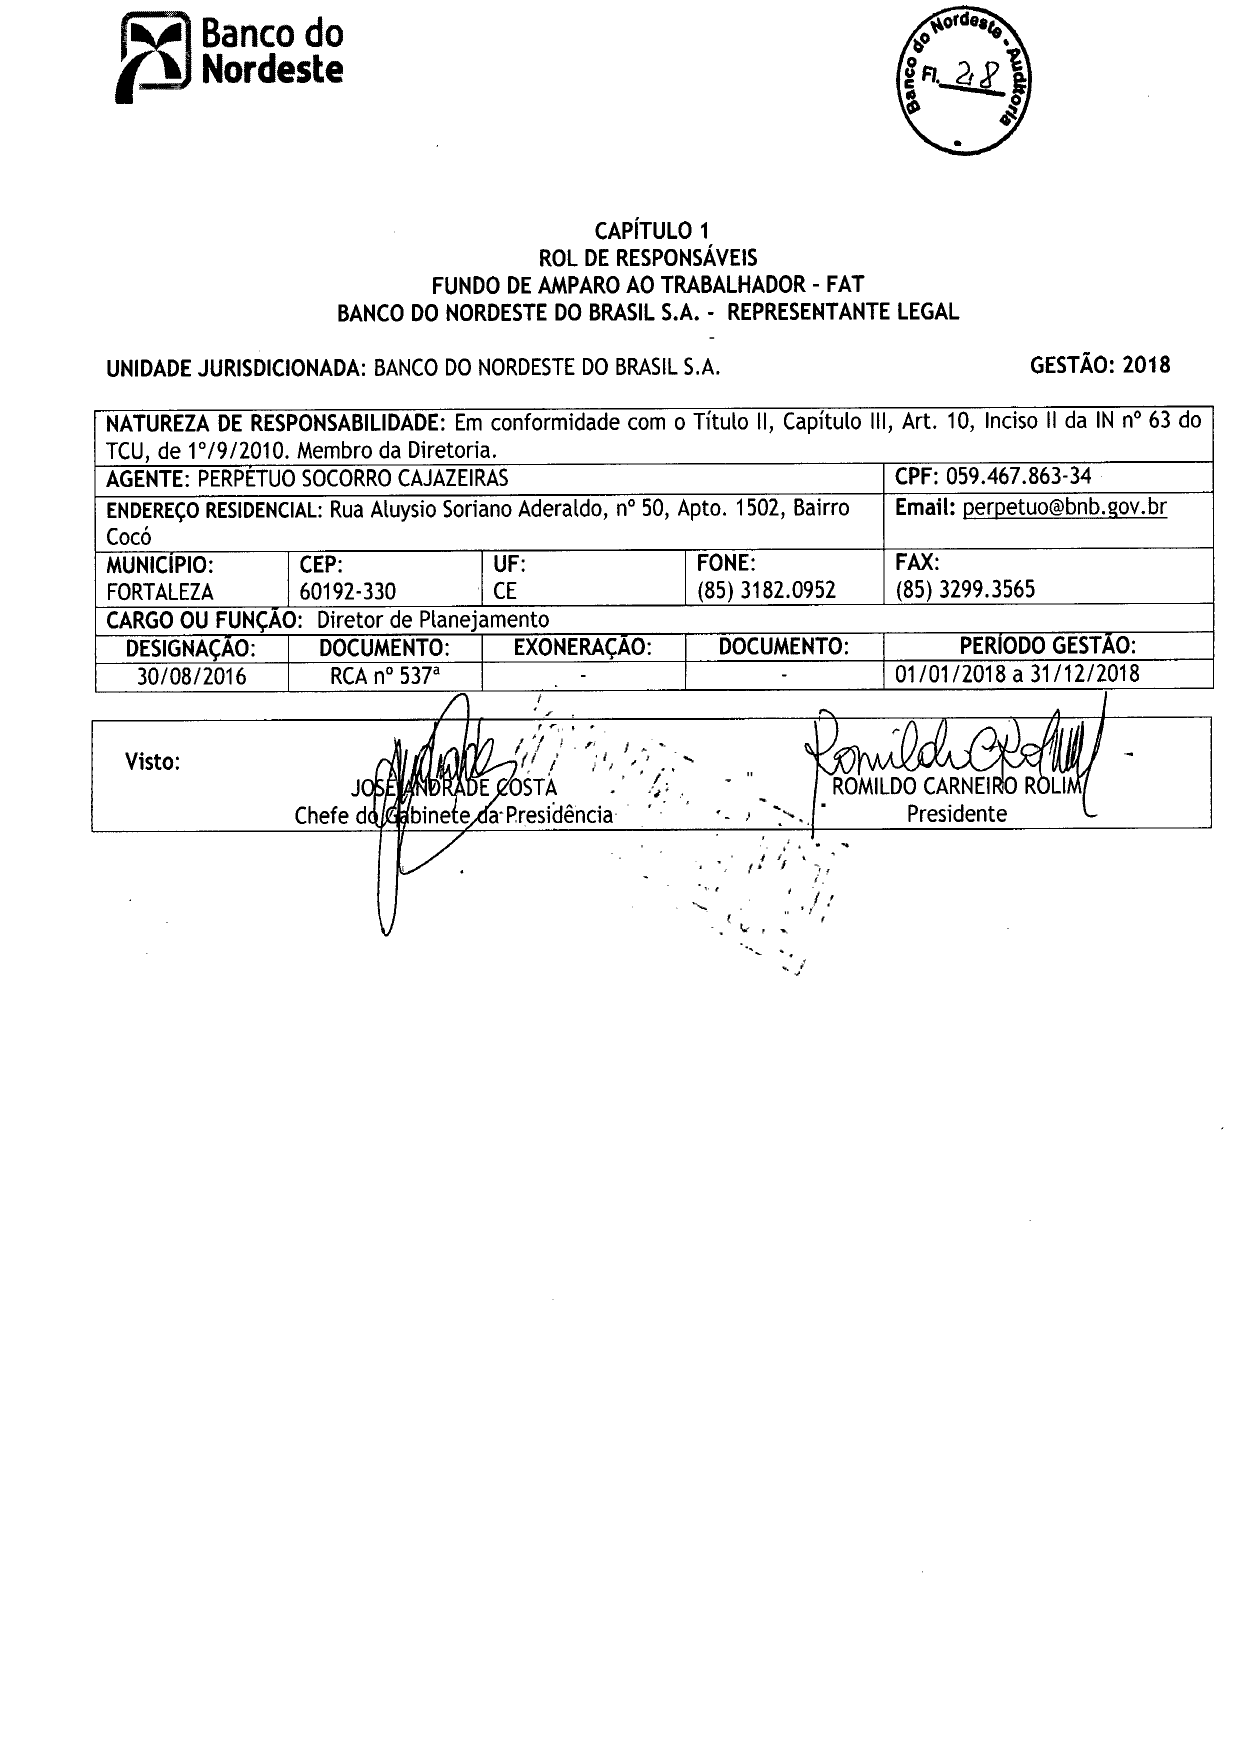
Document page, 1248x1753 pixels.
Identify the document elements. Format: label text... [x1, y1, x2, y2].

text i [589, 741, 599, 748]
picture [0, 0, 1248, 1753]
text . - " [659, 767, 758, 784]
text - [175, 301, 821, 323]
text . [175, 784, 829, 813]
text - [704, 325, 719, 347]
text " [175, 908, 789, 923]
text t , [553, 726, 609, 733]
